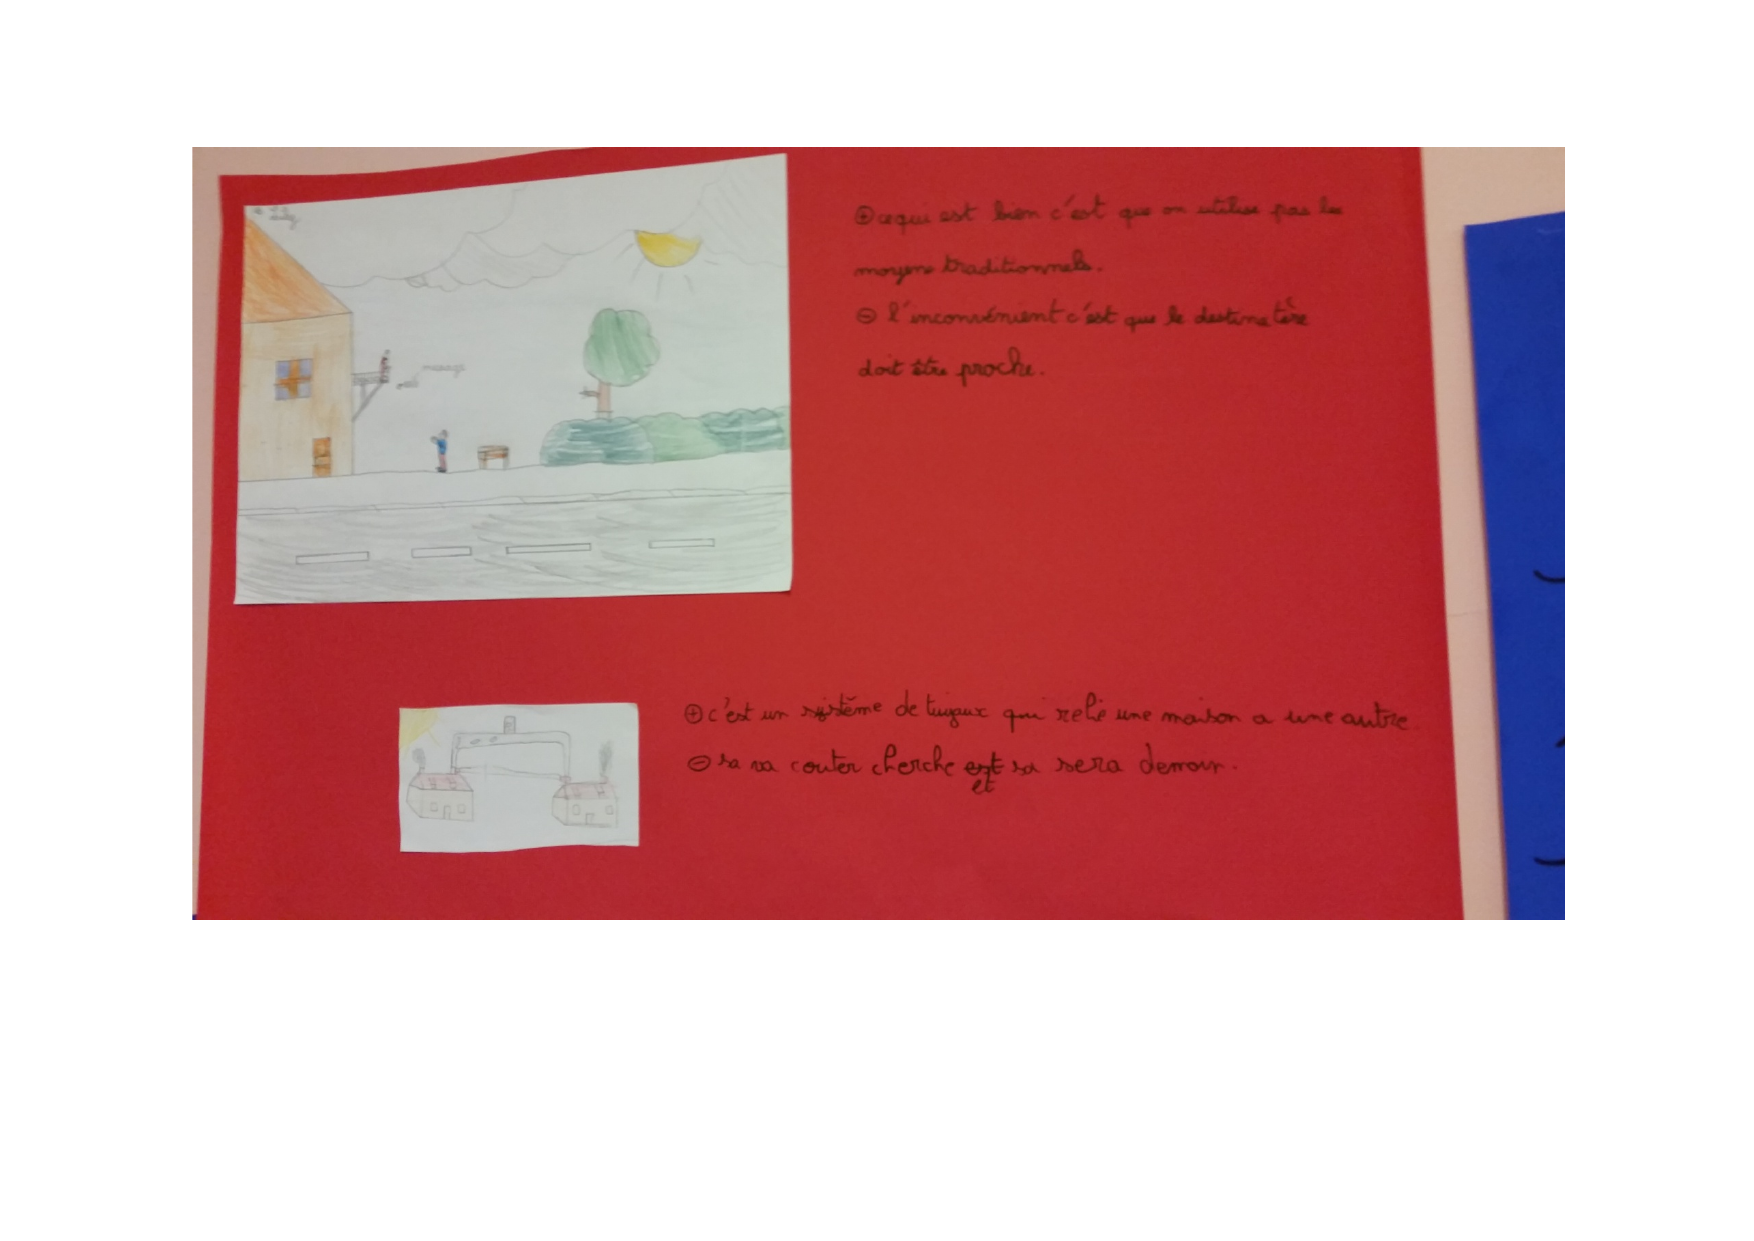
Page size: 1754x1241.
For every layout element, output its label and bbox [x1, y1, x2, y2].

picture [192, 147, 1565, 920]
